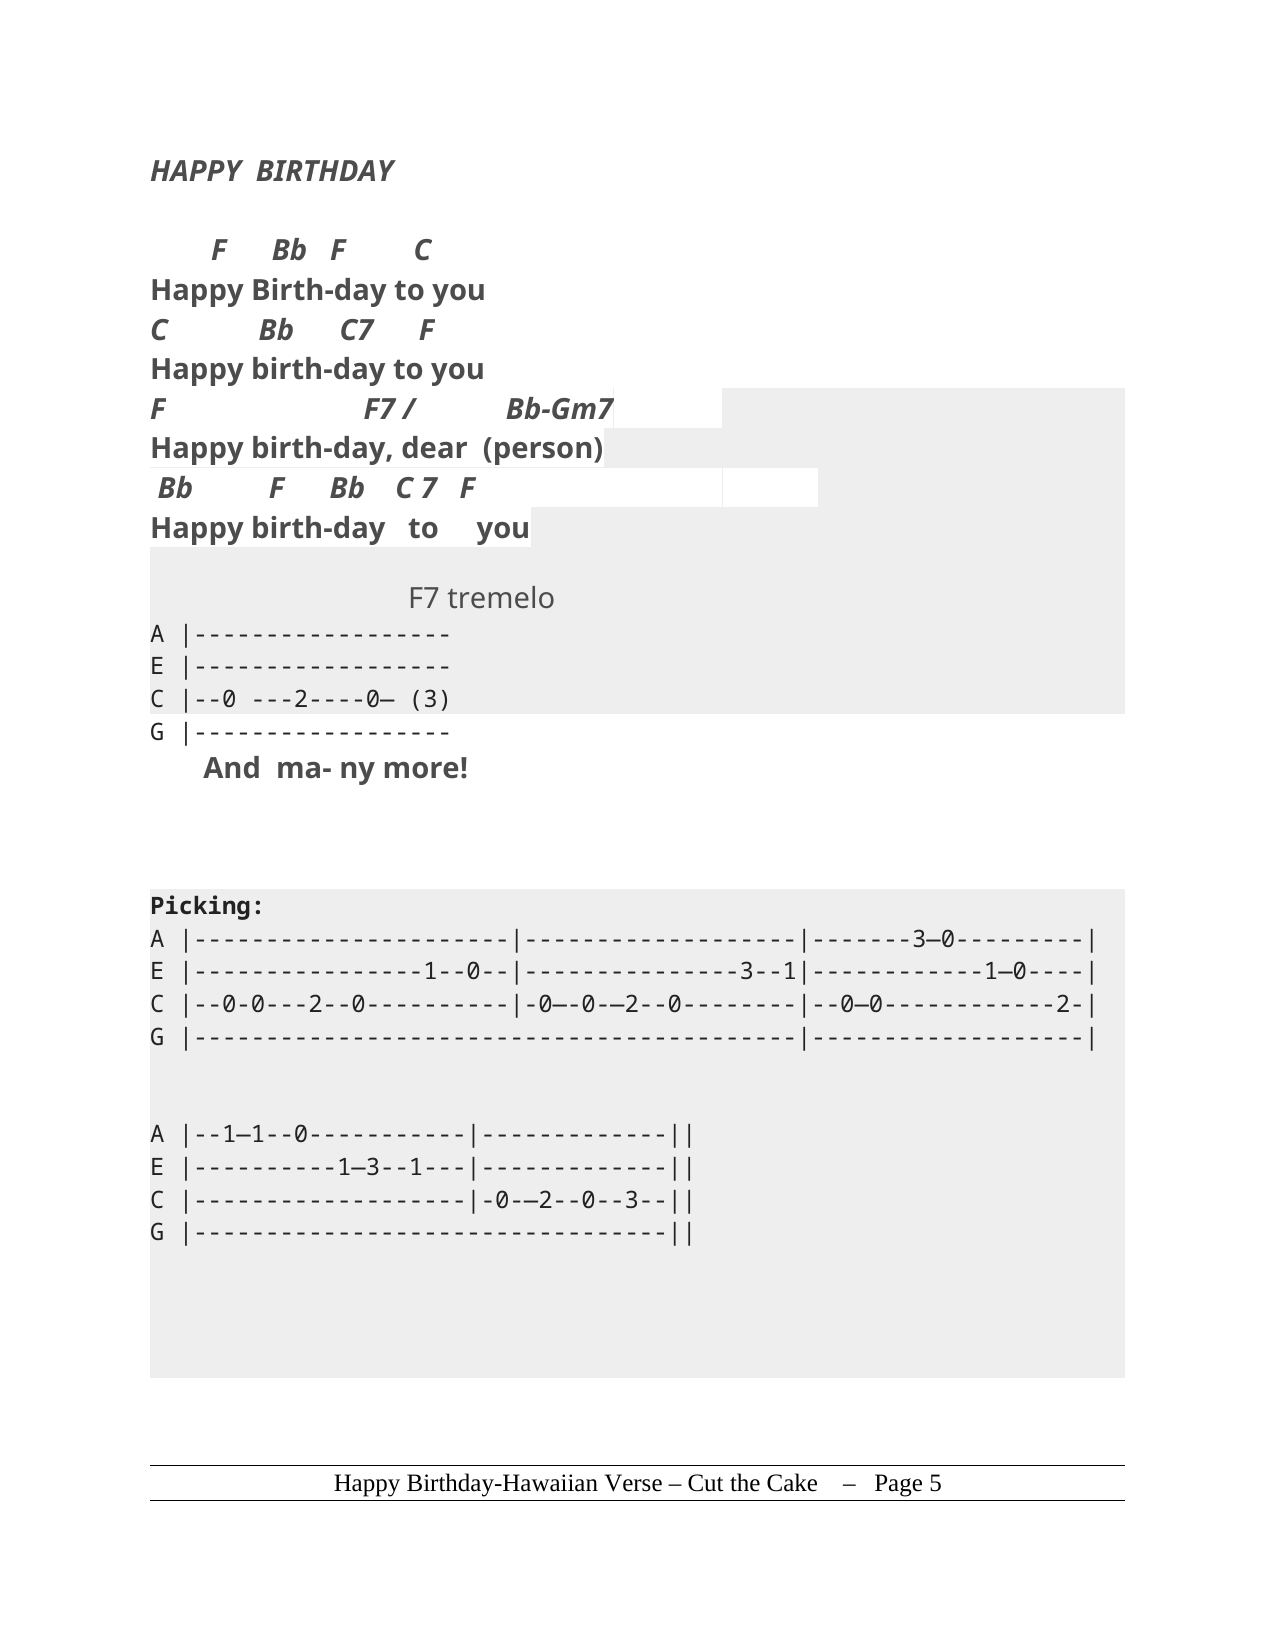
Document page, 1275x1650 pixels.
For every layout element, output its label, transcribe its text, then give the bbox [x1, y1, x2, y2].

text F F7 / Bb-Gm7 Happy birth-day, dear (person) Bb F Bb C 7 F Happy birth-day to you [150, 388, 1125, 547]
text F Bb F C Happy Birth-day to you C Bb C7 F Happy birth-day to you [150, 229, 1125, 388]
text HAPPY BIRTHDAY [150, 150, 1125, 190]
text F7 tremelo A |------------------ [150, 577, 1125, 649]
text G |------------------ [150, 714, 1125, 747]
text C |-------------------|-0-—2--0--3--|| [150, 1182, 1125, 1215]
text C |--0 ---2----0— (3) [150, 682, 1125, 714]
text And ma- ny more! [150, 747, 1125, 787]
text C |--0-0---2--0----------|-0—-0-—2--0--------|--0—0------------2-| [150, 987, 1125, 1019]
text Picking: [150, 889, 1125, 922]
text A |----------------------|-------------------|-------3—0---------| [150, 922, 1125, 954]
text A |--1—1--0-----------|-------------|| [150, 1117, 1125, 1150]
text E |----------------1--0--|---------------3--1|------------1—0----| [150, 954, 1125, 987]
text E |------------------ [150, 649, 1125, 682]
text G |------------------------------------------|-------------------| [150, 1019, 1125, 1052]
text G |---------------------------------|| [150, 1215, 1125, 1248]
text E |----------1—3--1---|-------------|| [150, 1150, 1125, 1182]
